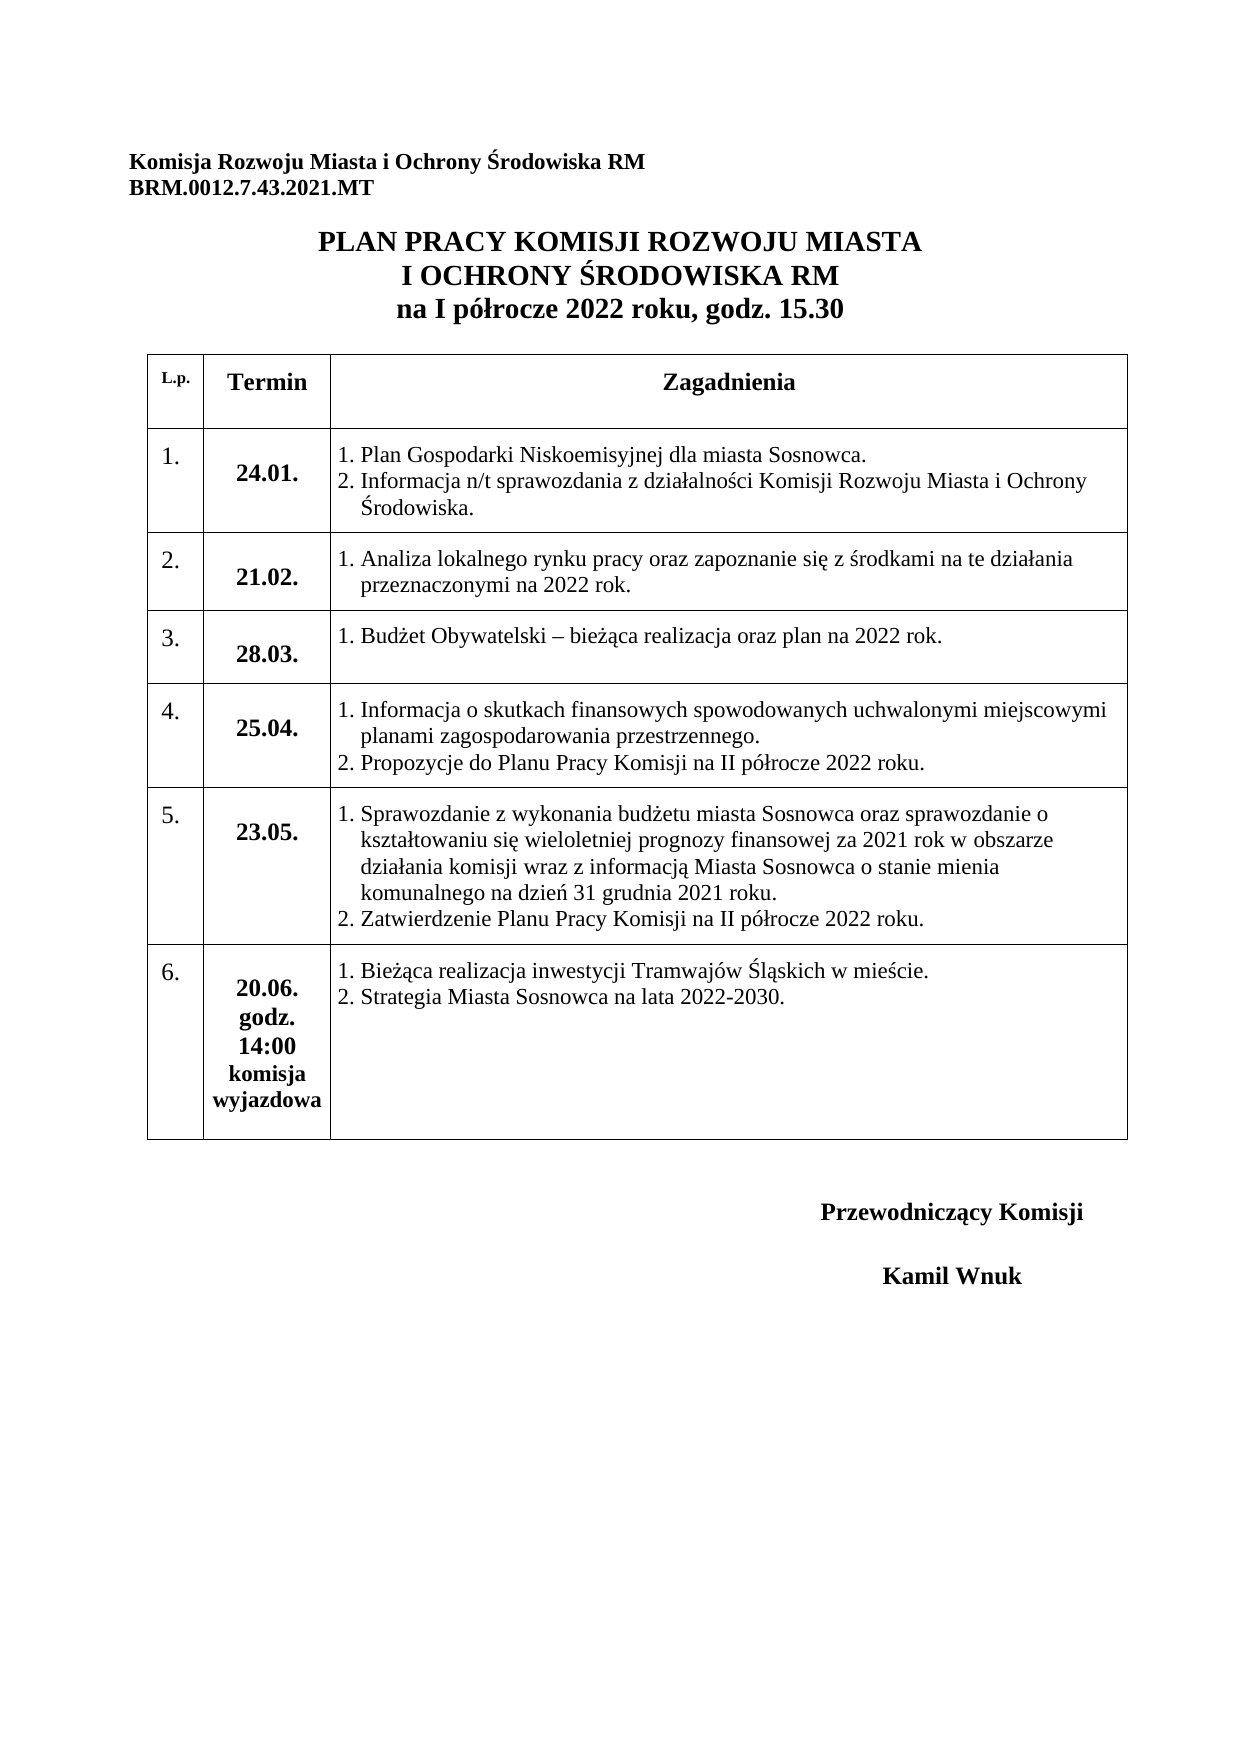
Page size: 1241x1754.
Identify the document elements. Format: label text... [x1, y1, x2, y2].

table_cell 6. [148, 945, 203, 1139]
table_header Zagadnienia [331, 355, 1127, 428]
table_cell 28.03. [204, 611, 330, 683]
table_cell 2. [148, 533, 203, 609]
table_cell 1. Bieżąca realizacja inwestycji Tramwajów Śląskich w mieście. 2. Strategia Miasta Sosnowca na lata 2022-2030. [331, 945, 1127, 1139]
table_cell 25.04. [204, 684, 330, 787]
table_cell 23.05. [204, 788, 330, 944]
subtitle PLAN PRACY KOMISJI ROZWOJU MIASTA [148, 224, 1092, 258]
subtitle BRM.0012.7.43.2021.MT [129, 174, 1092, 200]
text Kamil Wnuk [811, 1261, 1092, 1289]
table_cell 1. Plan Gospodarki Niskoemisyjnej dla miasta Sosnowca. 2. Informacja n/t sprawozdania z działalności Komisji Rozwoju Miasta i Ochrony Środowiska. [331, 429, 1127, 532]
table_cell 1. Budżet Obywatelski – bieżąca realizacja oraz plan na 2022 rok. [331, 611, 1127, 683]
subtitle I OCHRONY ŚRODOWISKA RM [148, 258, 1092, 292]
table_cell 24.01. [204, 429, 330, 532]
subtitle na I półrocze 2022 roku, godz. 15.30 [148, 292, 1092, 325]
table_header Termin [204, 355, 330, 428]
table_cell 21.02. [204, 533, 330, 609]
subtitle Przewodniczący Komisji [811, 1197, 1092, 1226]
table_header L.p. [148, 355, 203, 428]
table_cell 1. Sprawozdanie z wykonania budżetu miasta Sosnowca oraz sprawozdanie o kształtowaniu się wieloletniej prognozy finansowej za 2021 rok w obszarze działania komisji wraz z informacją Miasta Sosnowca o stanie mienia komunalnego na dzień 31 grudnia 2021 roku. 2. Zatwierdzenie Planu Pracy Komisji na II półrocze 2022 roku. [331, 788, 1127, 944]
subtitle Komisja Rozwoju Miasta i Ochrony Środowiska RM [129, 148, 1092, 174]
table_cell 1. [148, 429, 203, 532]
table_cell 1. Analiza lokalnego rynku pracy oraz zapoznanie się z środkami na te działania przeznaczonymi na 2022 rok. [331, 533, 1127, 609]
table_cell 3. [148, 611, 203, 683]
table_cell 20.06. godz. 14:00 komisja wyjazdowa [204, 945, 330, 1139]
table_cell 4. [148, 684, 203, 787]
table_cell 1. Informacja o skutkach finansowych spowodowanych uchwalonymi miejscowymi planami zagospodarowania przestrzennego. 2. Propozycje do Planu Pracy Komisji na II półrocze 2022 roku. [331, 684, 1127, 787]
table_cell 5. [148, 788, 203, 944]
